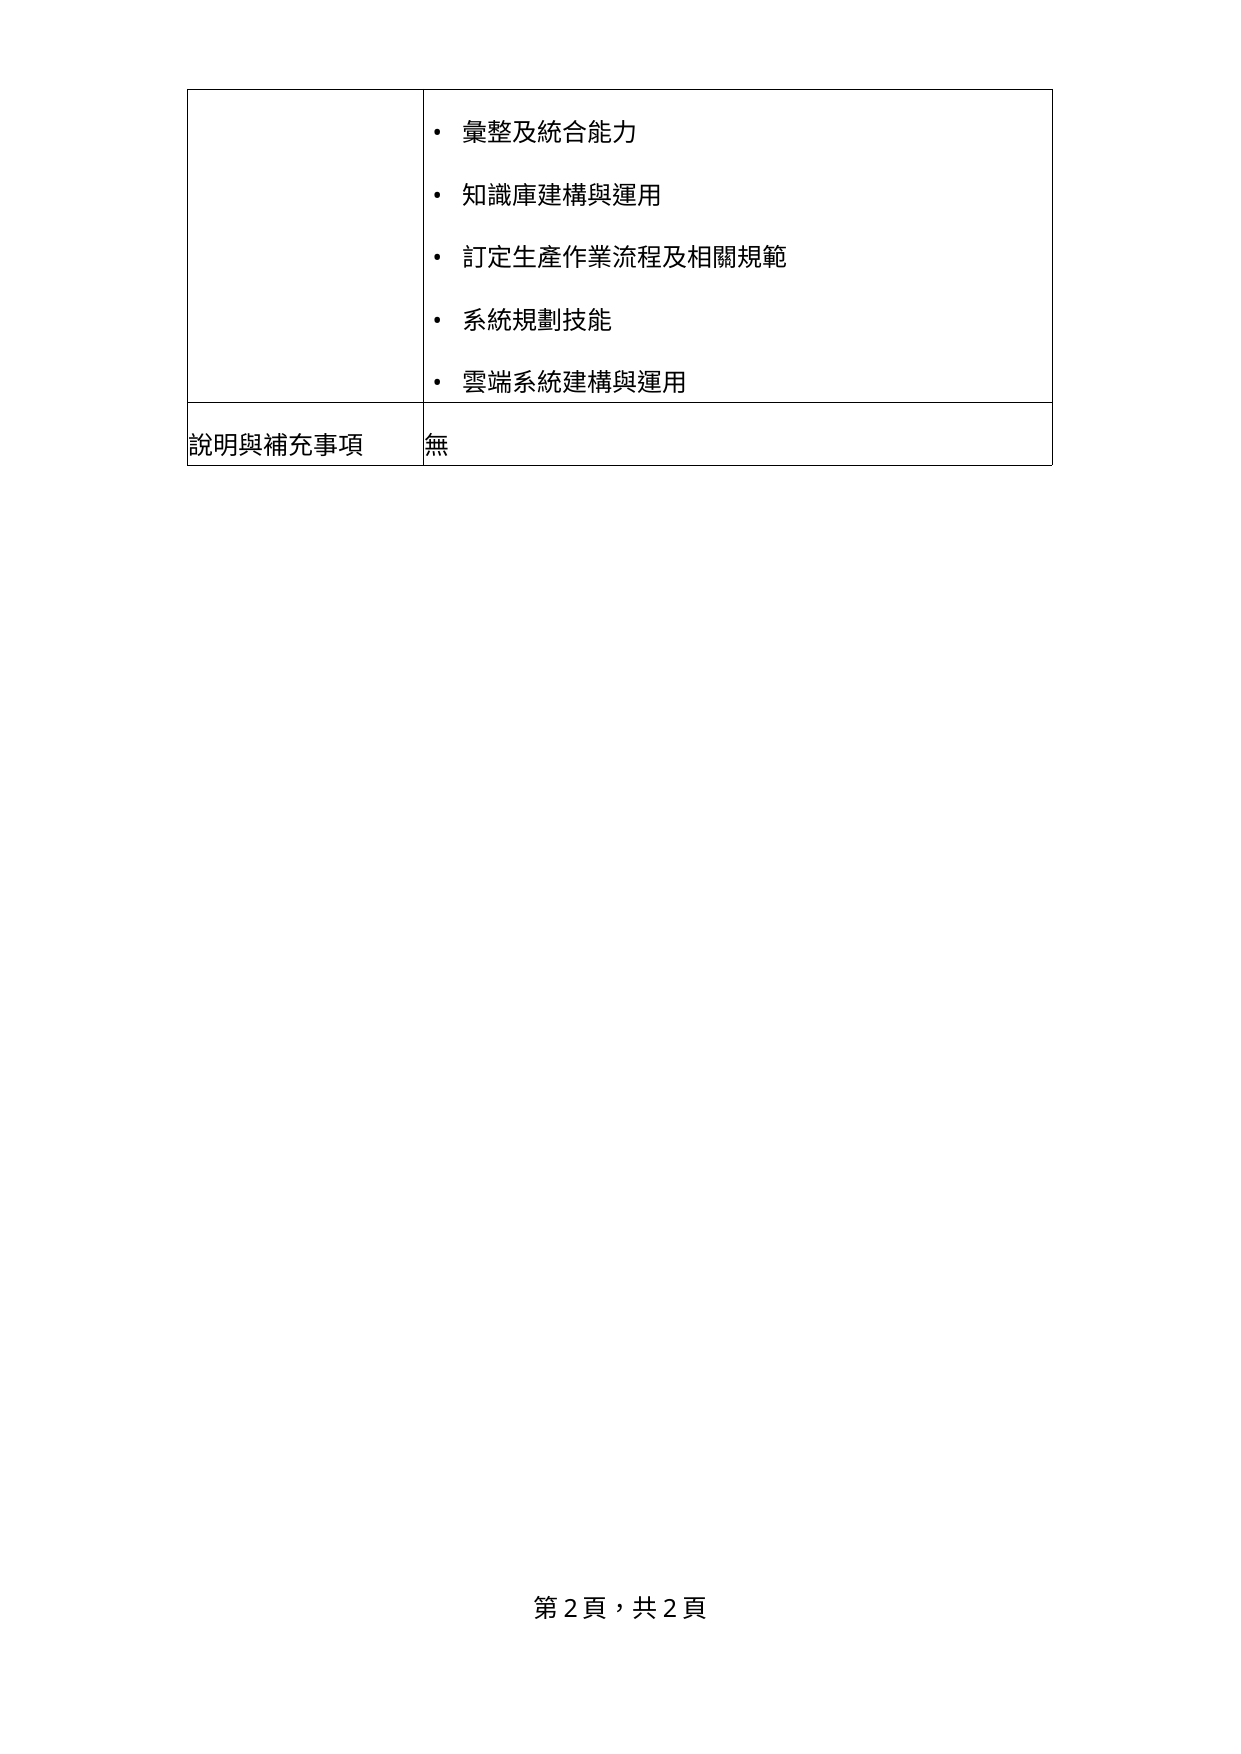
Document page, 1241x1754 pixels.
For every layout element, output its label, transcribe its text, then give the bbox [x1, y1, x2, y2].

table_cell 數據分析與運用 蒐集資訊的能力 彙整及統合能力 知識庫建構與運用 訂定生產作業流程及相關規範 系統規劃技能 雲端系統建構與運用 [424, 90, 1052, 402]
table_cell 無 [424, 403, 1052, 465]
table_cell [188, 90, 423, 402]
table_cell 說明與補充事項 [188, 403, 423, 465]
